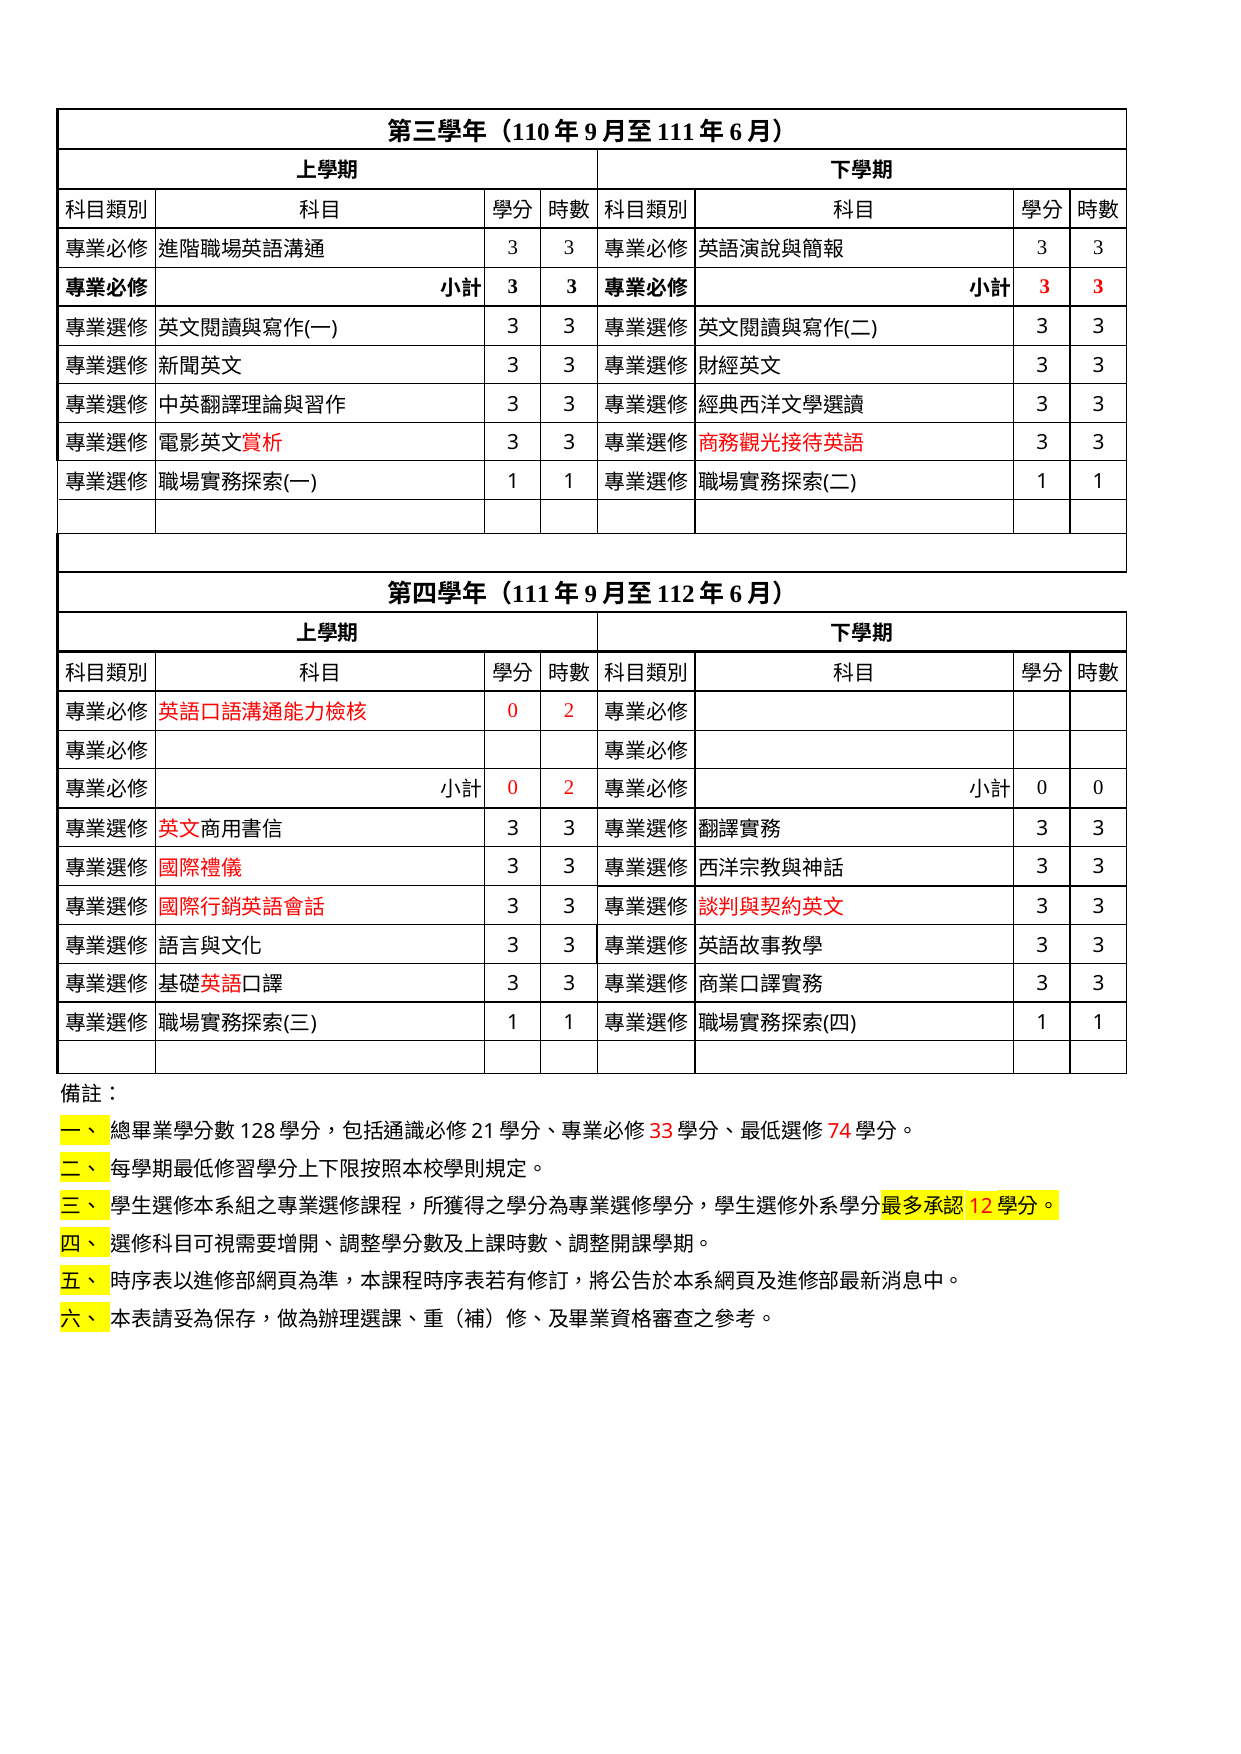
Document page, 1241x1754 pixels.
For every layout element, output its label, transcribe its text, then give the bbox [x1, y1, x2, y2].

table_cell 3 [1014, 268, 1069, 305]
table_cell 3 [1014, 925, 1069, 963]
table_cell [696, 500, 1013, 533]
table_cell 3 [1014, 964, 1069, 1001]
table_cell [1071, 500, 1126, 533]
table_cell 專業必修 [598, 229, 694, 267]
table_cell 3 [541, 423, 597, 460]
table_cell 職場實務探索(二) [696, 461, 1013, 499]
table_cell 1 [541, 1003, 597, 1040]
table_cell 3 [485, 229, 540, 267]
table_cell [696, 731, 1013, 768]
table_cell 職場實務探索(四) [696, 1003, 1013, 1040]
table_cell 專業選修 [598, 384, 694, 422]
table_cell 商務觀光接待英語 [696, 423, 1013, 460]
table_cell 3 [1071, 964, 1126, 1001]
table_cell 學分 [485, 190, 540, 227]
table_cell 3 [1071, 384, 1126, 422]
table_cell 3 [1014, 847, 1069, 885]
table_cell 3 [541, 925, 596, 963]
table_header 第三學年（110年9月至111年6月） [59, 110, 1126, 148]
table_cell 3 [485, 307, 540, 345]
table_cell [695, 534, 1014, 571]
table_cell 專業選修 [59, 847, 155, 885]
table_cell 3 [485, 847, 540, 885]
table_cell [58, 499, 155, 533]
table_cell 3 [541, 809, 597, 846]
table_cell [541, 500, 597, 533]
table_cell 0 [1071, 769, 1126, 807]
table_cell 1 [1014, 461, 1069, 499]
table_cell 3 [1014, 809, 1069, 846]
table_cell 3 [1014, 887, 1069, 924]
table_cell 專業必修 [598, 692, 694, 729]
table_cell 3 [485, 964, 540, 1001]
table_cell [1014, 534, 1070, 571]
table_cell [59, 1041, 155, 1072]
table_cell 3 [1014, 229, 1069, 267]
table_cell 專業選修 [59, 346, 155, 383]
table_cell 3 [1071, 346, 1126, 383]
table_cell [156, 731, 484, 768]
table_cell 3 [1014, 384, 1069, 422]
table_cell 專業選修 [59, 1003, 155, 1040]
table_cell 英語故事教學 [696, 925, 1013, 963]
table_cell 3 [541, 847, 597, 885]
table_cell 科目 [156, 190, 484, 227]
table_cell 英語口語溝通能力檢核 [156, 692, 484, 729]
table_cell 1 [1071, 461, 1126, 499]
table_cell 專業必修 [598, 731, 694, 768]
table_cell 專業選修 [598, 964, 694, 1001]
table_cell 英文閱讀與寫作(一) [156, 307, 484, 345]
table_cell 國際行銷英語會話 [156, 886, 484, 924]
table_cell 3 [1071, 887, 1126, 924]
table_cell 科目類別 [59, 190, 155, 227]
table_cell 小計 [156, 268, 484, 305]
table_cell [1014, 692, 1069, 729]
table_cell 專業選修 [598, 307, 694, 345]
table_cell 專業必修 [59, 731, 155, 768]
table_cell 科目類別 [59, 653, 155, 690]
table_cell 專業選修 [598, 346, 694, 383]
table_cell [696, 692, 1013, 729]
table_cell 2 [541, 769, 597, 807]
table_cell [156, 1041, 484, 1072]
table_cell 學分 [485, 653, 540, 690]
table_cell 上學期 [59, 613, 597, 650]
table_cell 3 [541, 268, 597, 305]
table_cell 3 [1071, 268, 1126, 305]
table_cell [59, 534, 155, 571]
table_cell 專業必修 [598, 268, 694, 305]
table_cell [58, 1336, 1126, 1372]
table_cell 學分 [1014, 190, 1069, 227]
table_cell 國際禮儀 [156, 847, 484, 885]
table_cell [541, 534, 597, 571]
table_cell 職場實務探索(一) [156, 461, 484, 499]
table_cell 3 [485, 268, 540, 305]
table_cell 專業選修 [59, 925, 155, 963]
table_cell 電影英文賞析 [156, 423, 484, 460]
table_cell 3 [541, 886, 597, 924]
table_cell 3 [485, 809, 540, 846]
table_cell 小計 [696, 268, 1013, 305]
table_cell [1014, 500, 1069, 533]
table_cell 專業必修 [598, 769, 694, 807]
table_cell [1071, 692, 1126, 729]
table_cell 1 [1071, 1003, 1126, 1040]
table_cell 1 [541, 461, 597, 499]
table_cell [156, 500, 484, 533]
table_cell 科目類別 [598, 653, 694, 690]
table_cell 3 [1071, 423, 1126, 460]
table_cell 0 [485, 769, 540, 807]
table_cell 經典西洋文學選讀 [696, 384, 1013, 422]
table_cell 0 [485, 692, 540, 729]
table_cell 基礎英語口譯 [156, 964, 484, 1001]
table_cell 3 [541, 229, 597, 267]
table_cell 科目類別 [598, 190, 694, 227]
table_cell [1071, 1041, 1126, 1072]
table_cell 3 [485, 925, 540, 963]
table_cell [597, 534, 695, 571]
table_cell [598, 1041, 694, 1072]
table_cell 語言與文化 [156, 925, 484, 963]
table_cell 3 [1071, 809, 1126, 846]
table_cell [541, 731, 597, 768]
table_cell 專業選修 [59, 423, 155, 460]
table_cell 3 [1014, 423, 1069, 460]
table_cell 談判與契約英文 [696, 887, 1013, 924]
table_cell 專業選修 [598, 809, 694, 846]
table_cell 新聞英文 [156, 346, 484, 383]
table_cell 專業選修 [598, 887, 694, 924]
table_cell [1014, 731, 1069, 768]
table_cell 學分 [1014, 653, 1069, 690]
table_cell [1071, 731, 1126, 768]
table_cell 下學期 [598, 613, 1126, 650]
table_cell 3 [485, 384, 540, 422]
table_cell 3 [485, 886, 540, 924]
table_cell 職場實務探索(三) [156, 1003, 484, 1040]
table_cell 3 [485, 346, 540, 383]
table_cell 科目 [696, 190, 1013, 227]
table_cell 進階職場英語溝通 [156, 229, 484, 267]
table_cell 總畢業學分數128學分，包括通識必修21學分、專業必修33學分、最低選修74學分。 每學期最低修習學分上下限按照本校學則規定。 學生選修本系組之專業選修課程，所獲得之學分為專業選修學分，學生選修外系學分最多承認12學分。 選修科目可視需要增開、調整學分數及上課時數、調整開課學期。 時序表以進修部網頁為準，本課程時序表若有修訂，將公告於本系網頁及進修部最新消息中。 本表請妥為保存，做為辦理選課、重（補）修、及畢業資格審查之參考。 [58, 1111, 1126, 1336]
table_cell 3 [1071, 307, 1126, 345]
table_cell 3 [485, 423, 540, 460]
table_cell 3 [1071, 847, 1126, 885]
table_cell [696, 1041, 1013, 1072]
table_cell 專業選修 [58, 461, 155, 499]
table_cell 3 [541, 346, 597, 383]
table_cell 商業口譯實務 [696, 964, 1013, 1001]
table_cell 上學期 [59, 150, 597, 187]
table_cell 西洋宗教與神話 [696, 847, 1013, 885]
table_cell 財經英文 [696, 346, 1013, 383]
table_cell 時數 [1071, 653, 1126, 690]
table_cell 小計 [696, 769, 1013, 807]
table_cell 科目 [156, 653, 484, 690]
table_cell [155, 534, 484, 571]
table_cell 下學期 [598, 150, 1126, 187]
table_cell 專業選修 [598, 423, 694, 460]
table_cell 專業選修 [59, 307, 155, 345]
table_cell 專業選修 [598, 461, 694, 499]
table_cell [485, 731, 540, 768]
table_cell 3 [1014, 307, 1069, 345]
table_cell [485, 534, 541, 571]
table_cell 英文閱讀與寫作(二) [696, 307, 1013, 345]
table_cell 時數 [1071, 190, 1126, 227]
table_cell 1 [485, 461, 540, 499]
table_cell 時數 [541, 653, 597, 690]
table_cell 專業必修 [59, 268, 155, 305]
table_cell [541, 1041, 597, 1072]
table_cell 專業必修 [59, 769, 155, 807]
table_cell 小計 [156, 769, 484, 807]
table_cell 3 [541, 384, 597, 422]
table_cell 專業選修 [59, 886, 155, 924]
table_cell 備註： [58, 1074, 1126, 1111]
table_cell [485, 1041, 540, 1072]
table_cell [1070, 534, 1126, 571]
table_cell 科目 [696, 653, 1013, 690]
table_cell 1 [485, 1003, 540, 1040]
table_cell 2 [541, 692, 597, 729]
table_cell 3 [1071, 925, 1126, 963]
table_cell 3 [1071, 229, 1126, 267]
table_cell [598, 500, 694, 533]
table_cell 1 [1014, 1003, 1069, 1040]
table_cell 3 [541, 964, 597, 1001]
table_cell 專業必修 [59, 692, 155, 729]
table_cell 第四學年（111年9月至112年6月） [59, 573, 1126, 611]
table_cell 時數 [541, 190, 597, 227]
table_cell 英文商用書信 [156, 809, 484, 846]
table_cell 專業選修 [59, 964, 155, 1001]
table_cell 翻譯實務 [696, 809, 1013, 846]
table_cell 中英翻譯理論與習作 [156, 384, 484, 422]
table_cell [485, 500, 540, 533]
table_cell 專業選修 [598, 1003, 694, 1040]
table_cell 3 [541, 307, 597, 345]
table_cell 專業選修 [59, 384, 155, 422]
table_cell 0 [1014, 769, 1069, 807]
table_cell 專業選修 [598, 925, 694, 963]
table_cell 專業必修 [59, 229, 155, 267]
table_cell 專業選修 [598, 847, 694, 885]
table_cell 3 [1014, 346, 1069, 383]
table_cell [1014, 1041, 1069, 1072]
table_cell 英語演說與簡報 [696, 229, 1013, 267]
table_cell 專業選修 [59, 809, 155, 846]
